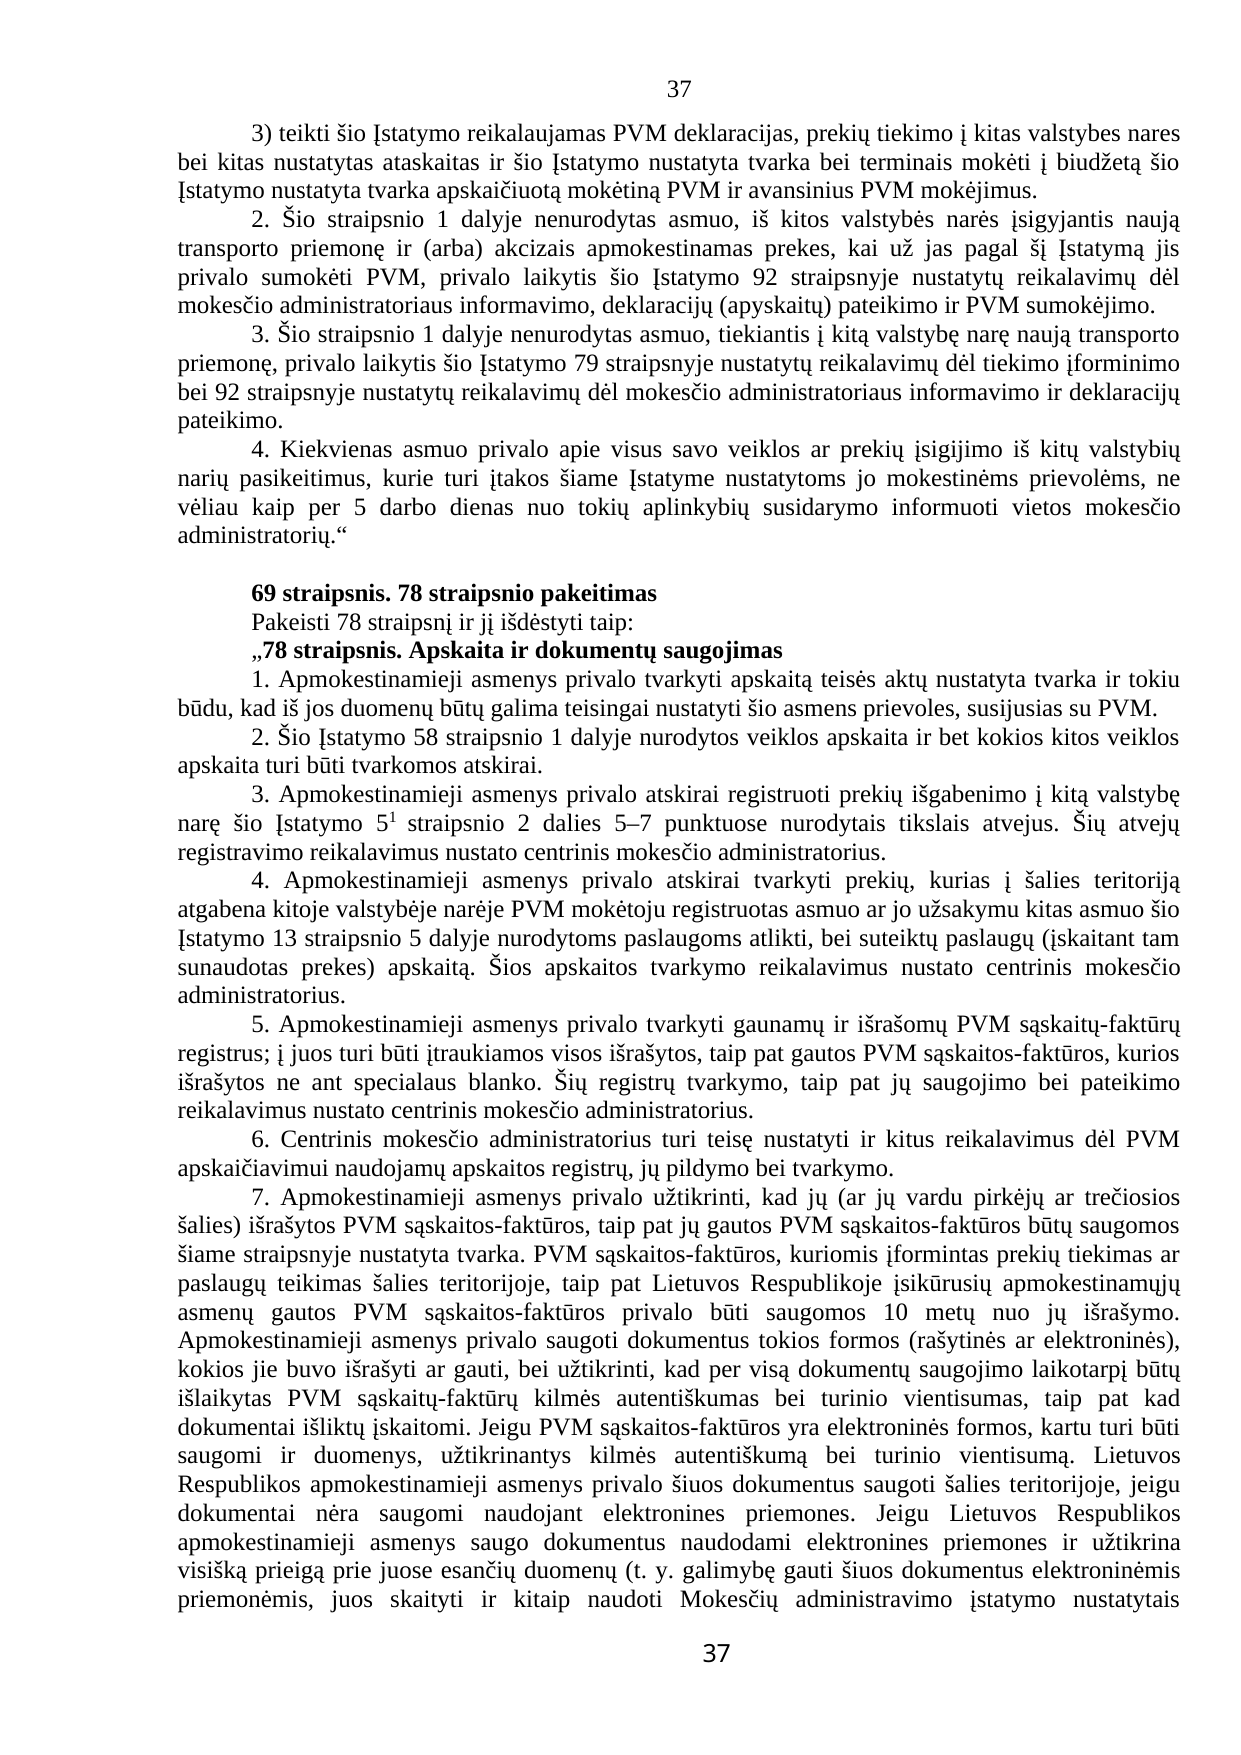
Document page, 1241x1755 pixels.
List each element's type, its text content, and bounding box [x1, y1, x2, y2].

text 6. Centrinis mokesčio administratorius turi teisę nustatyti ir kitus reikalavimus dėl PVM apskaičiavimui naudojamų apskaitos registrų, jų pildymo bei tvarkymo. [177, 1124, 1181, 1182]
text 1. Apmokestinamieji asmenys privalo tvarkyti apskaitą teisės aktų nustatyta tvarka ir tokiu būdu, kad iš jos duomenų būtų galima teisingai nustatyti šio asmens prievoles, susijusias su PVM. [177, 664, 1181, 722]
text „78 straipsnis. Apskaita ir dokumentų saugojimas [177, 636, 1181, 664]
text 3. Šio straipsnio 1 dalyje nenurodytas asmuo, tiekiantis į kitą valstybę narę naują transporto priemonę, privalo laikytis šio Įstatymo 79 straipsnyje nustatytų reikalavimų dėl tiekimo įforminimo bei 92 straipsnyje nustatytų reikalavimų dėl mokesčio administratoriaus informavimo ir deklaracijų pateikimo. [177, 319, 1181, 434]
text 4. Apmokestinamieji asmenys privalo atskirai tvarkyti prekių, kurias į šalies teritoriją atgabena kitoje valstybėje narėje PVM mokėtoju registruotas asmuo ar jo užsakymu kitas asmuo šio Įstatymo 13 straipsnio 5 dalyje nurodytoms paslaugoms atlikti, bei suteiktų paslaugų (įskaitant tam sunaudotas prekes) apskaitą. Šios apskaitos tvarkymo reikalavimus nustato centrinis mokesčio administratorius. [177, 866, 1181, 1009]
text 2. Šio Įstatymo 58 straipsnio 1 dalyje nurodytos veiklos apskaita ir bet kokios kitos veiklos apskaita turi būti tvarkomos atskirai. [177, 722, 1181, 779]
text 3. Apmokestinamieji asmenys privalo atskirai registruoti prekių išgabenimo į kitą valstybę narę šio Įstatymo 51 straipsnio 2 dalies 5–7 punktuose nurodytais tikslais atvejus. Šių atvejų registravimo reikalavimus nustato centrinis mokesčio administratorius. [177, 779, 1181, 866]
text 4. Kiekvienas asmuo privalo apie visus savo veiklos ar prekių įsigijimo iš kitų valstybių narių pasikeitimus, kurie turi įtakos šiame Įstatyme nustatytoms jo mokestinėms prievolėms, ne vėliau kaip per 5 darbo dienas nuo tokių aplinkybių susidarymo informuoti vietos mokesčio administratorių.“ [177, 434, 1181, 549]
text Pakeisti 78 straipsnį ir jį išdėstyti taip: [177, 607, 1181, 636]
text 2. Šio straipsnio 1 dalyje nenurodytas asmuo, iš kitos valstybės narės įsigyjantis naują transporto priemonę ir (arba) akcizais apmokestinamas prekes, kai už jas pagal šį Įstatymą jis privalo sumokėti PVM, privalo laikytis šio Įstatymo 92 straipsnyje nustatytų reikalavimų dėl mokesčio administratoriaus informavimo, deklaracijų (apyskaitų) pateikimo ir PVM sumokėjimo. [177, 204, 1181, 319]
text 7. Apmokestinamieji asmenys privalo užtikrinti, kad jų (ar jų vardu pirkėjų ar trečiosios šalies) išrašytos PVM sąskaitos-faktūros, taip pat jų gautos PVM sąskaitos-faktūros būtų saugomos šiame straipsnyje nustatyta tvarka. PVM sąskaitos-faktūros, kuriomis įformintas prekių tiekimas ar paslaugų teikimas šalies teritorijoje, taip pat Lietuvos Respublikoje įsikūrusių apmokestinamųjų asmenų gautos PVM sąskaitos-faktūros privalo būti saugomos 10 metų nuo jų išrašymo. Apmokestinamieji asmenys privalo saugoti dokumentus tokios formos (rašytinės ar elektroninės), kokios jie buvo išrašyti ar gauti, bei užtikrinti, kad per visą dokumentų saugojimo laikotarpį būtų išlaikytas PVM sąskaitų-faktūrų kilmės autentiškumas bei turinio vientisumas, taip pat kad dokumentai išliktų įskaitomi. Jeigu PVM sąskaitos-faktūros yra elektroninės formos, kartu turi būti saugomi ir duomenys, užtikrinantys kilmės autentiškumą bei turinio vientisumą. Lietuvos Respublikos apmokestinamieji asmenys privalo šiuos dokumentus saugoti šalies teritorijoje, jeigu dokumentai nėra saugomi naudojant elektronines priemones. Jeigu Lietuvos Respublikos apmokestinamieji asmenys saugo dokumentus naudodami elektronines priemones ir užtikrina visišką prieigą prie juose esančių duomenų (t. y. galimybę gauti šiuos dokumentus elektroninėmis priemonėmis, juos skaityti ir kitaip naudoti Mokesčių administravimo įstatymo nustatytais [177, 1182, 1181, 1613]
text 69 straipsnis. 78 straipsnio pakeitimas [177, 578, 1181, 607]
text 3) teikti šio Įstatymo reikalaujamas PVM deklaracijas, prekių tiekimo į kitas valstybes nares bei kitas nustatytas ataskaitas ir šio Įstatymo nustatyta tvarka bei terminais mokėti į biudžetą šio Įstatymo nustatyta tvarka apskaičiuotą mokėtiną PVM ir avansinius PVM mokėjimus. [177, 118, 1181, 204]
text 5. Apmokestinamieji asmenys privalo tvarkyti gaunamų ir išrašomų PVM sąskaitų-faktūrų registrus; į juos turi būti įtraukiamos visos išrašytos, taip pat gautos PVM sąskaitos-faktūros, kurios išrašytos ne ant specialaus blanko. Šių registrų tvarkymo, taip pat jų saugojimo bei pateikimo reikalavimus nustato centrinis mokesčio administratorius. [177, 1009, 1181, 1124]
